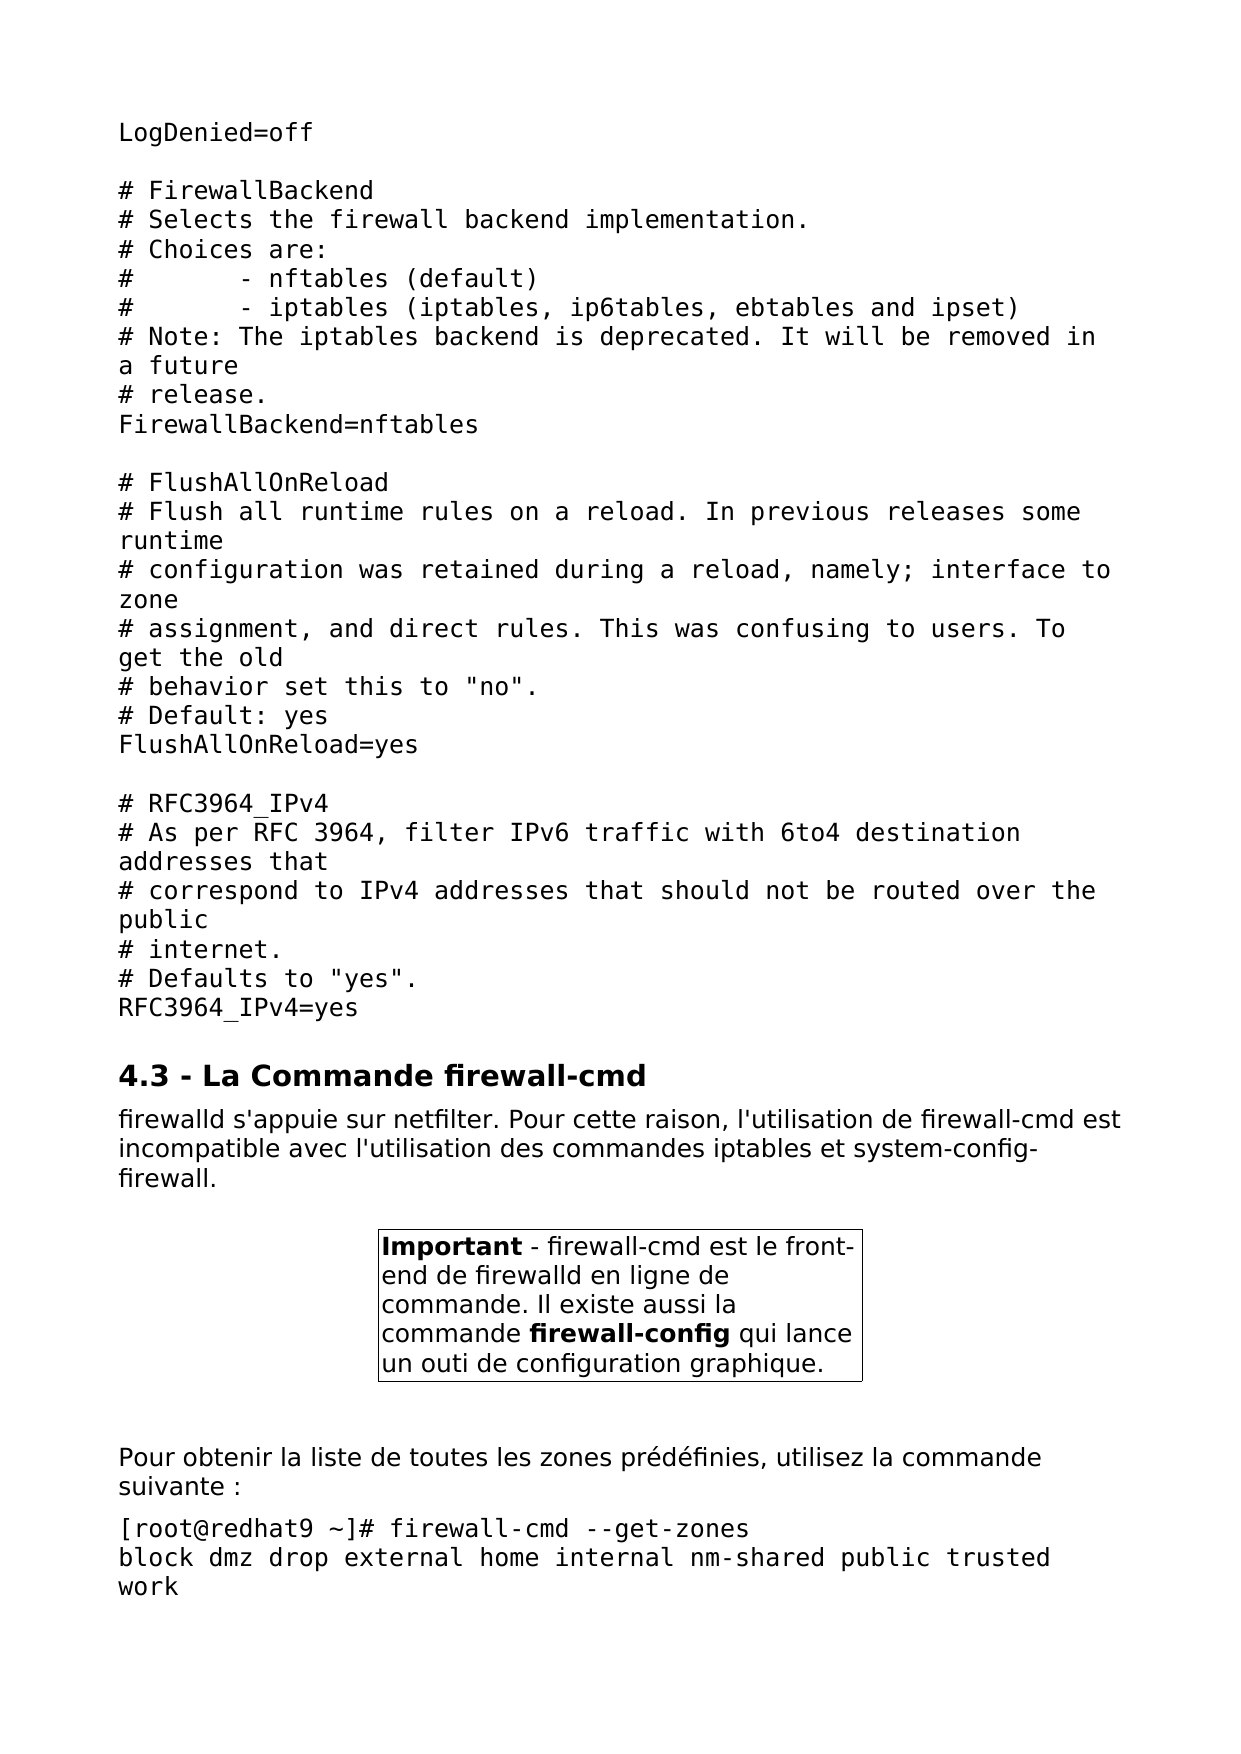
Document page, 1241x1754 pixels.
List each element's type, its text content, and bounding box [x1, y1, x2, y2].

text [root@redhat9 ~]# firewall-cmd --get-zones block dmz drop external home internal nm-shared public trusted work [118, 1514, 1122, 1602]
text Pour obtenir la liste de toutes les zones prédéfinies, utilisez la commande suivante : [118, 1443, 1122, 1502]
text firewalld s'appuie sur netfilter. Pour cette raison, l'utilisation de firewall-cmd est incompatible avec l'utilisation des commandes iptables et system-config-firewall. [118, 1106, 1122, 1193]
table_header Important - firewall-cmd est le front-end de firewalld en ligne de commande. Il existe aussi la commande firewall-config qui lance un outi de configuration graphique. [379, 1230, 862, 1381]
subtitle 4.3 - La Commande firewall-cmd [118, 1059, 1122, 1093]
text LogDenied=off # FirewallBackend # Selects the firewall backend implementation. # Choices are: # - nftables (default) # - iptables (iptables, ip6tables, ebtables and ipset) # Note: The iptables backend is deprecated. It will be removed in a future # release. FirewallBackend=nftables # FlushAllOnReload # Flush all runtime rules on a reload. In previous releases some runtime # configuration was retained during a reload, namely; interface to zone # assignment, and direct rules. This was confusing to users. To get the old # behavior set this to "no". # Default: yes FlushAllOnReload=yes # RFC3964_IPv4 # As per RFC 3964, filter IPv6 traffic with 6to4 destination addresses that # correspond to IPv4 addresses that should not be routed over the public # internet. # Defaults to "yes". RFC3964_IPv4=yes [118, 118, 1122, 1022]
